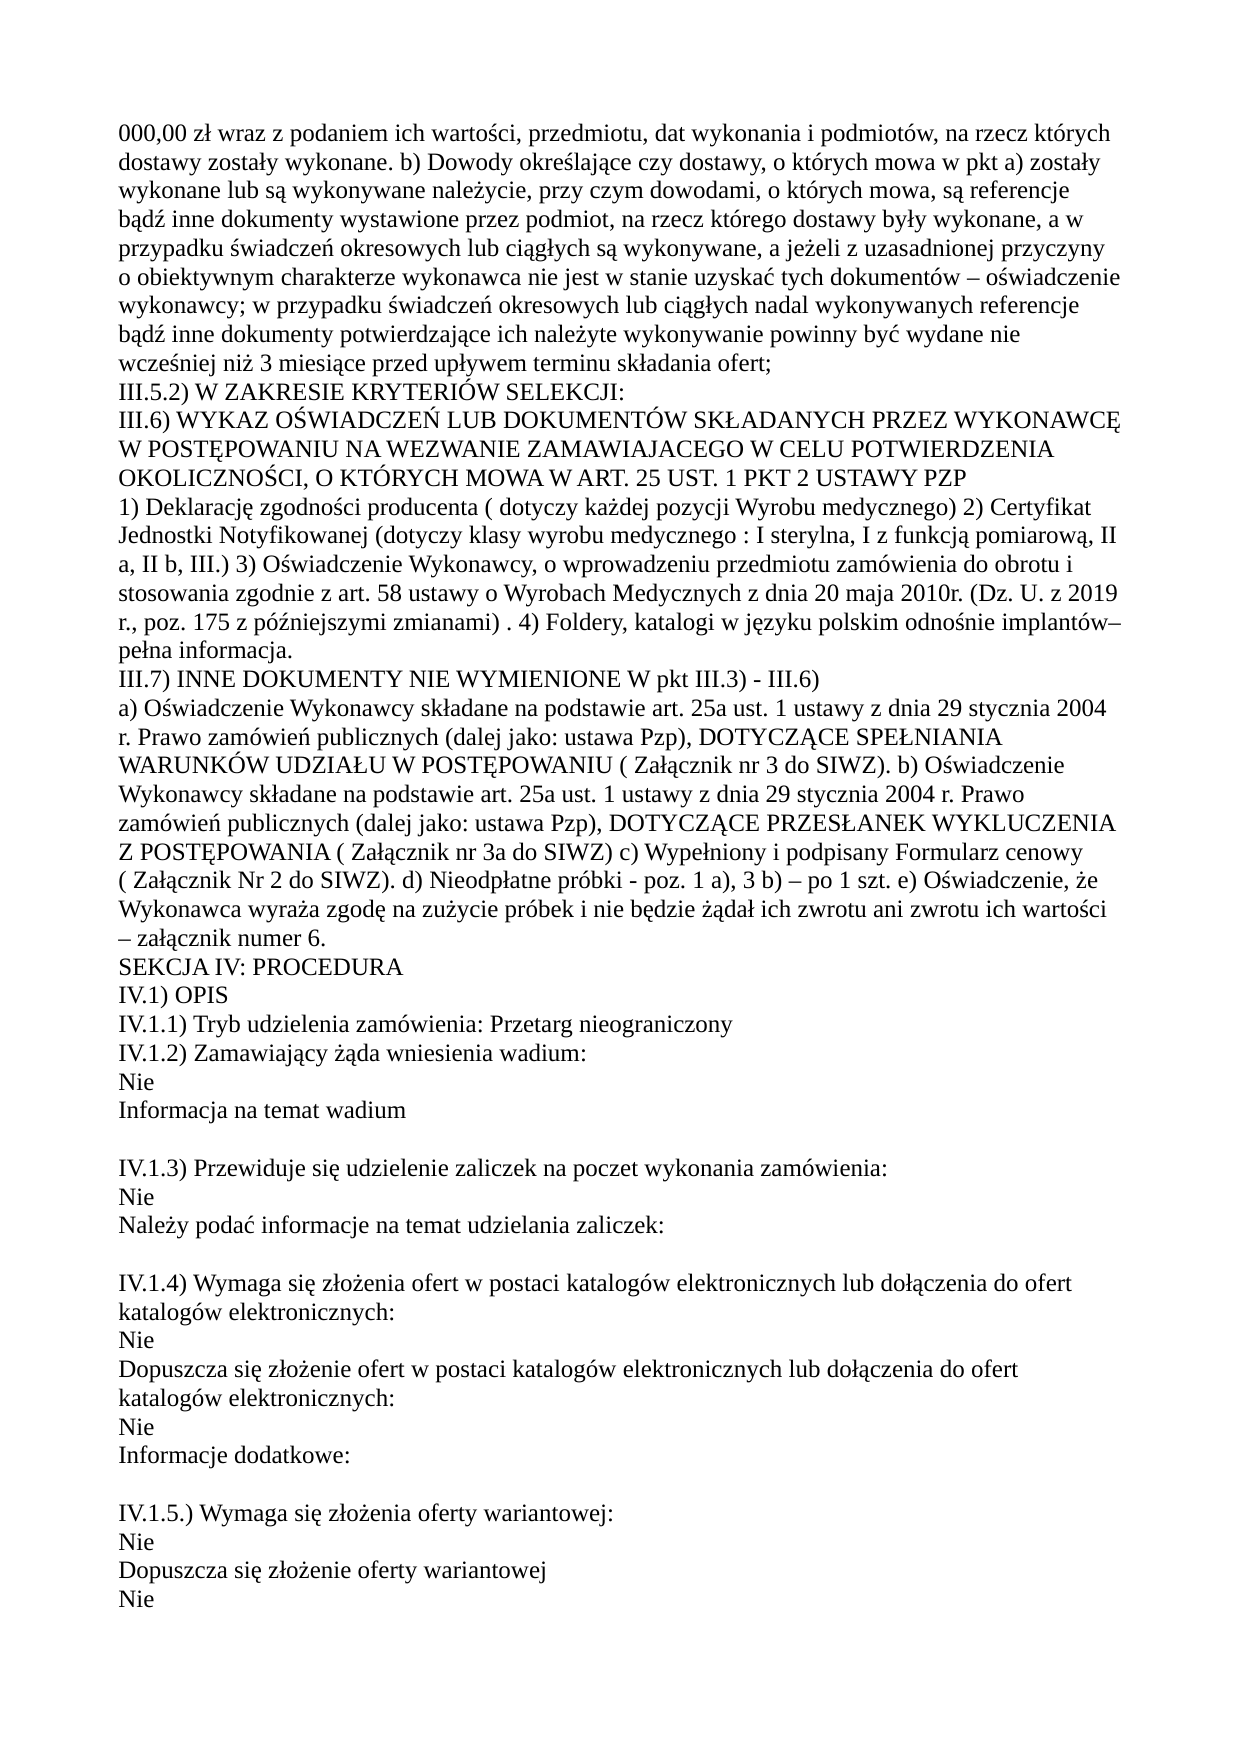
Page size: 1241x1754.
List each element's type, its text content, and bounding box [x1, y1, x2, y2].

text Dopuszcza się złożenie oferty wariantowej [118, 1556, 1122, 1584]
text III.6) WYKAZ OŚWIADCZEŃ LUB DOKUMENTÓW SKŁADANYCH PRZEZ WYKONAWCĘ W POSTĘPOWANIU NA WEZWANIE ZAMAWIAJACEGO W CELU POTWIERDZENIA OKOLICZNOŚCI, O KTÓRYCH MOWA W ART. 25 UST. 1 PKT 2 USTAWY PZP [118, 406, 1122, 492]
text IV.1.1) Tryb udzielenia zamówienia: Przetarg nieograniczony [118, 1009, 1122, 1038]
text Nie [118, 1412, 1122, 1441]
text Należy podać informacje na temat udzielania zaliczek: [118, 1211, 1122, 1239]
text IV.1.3) Przewiduje się udzielenie zaliczek na poczet wykonania zamówienia: [118, 1153, 1122, 1182]
text Informacje dodatkowe: [118, 1441, 1122, 1469]
text IV.1) OPIS [118, 981, 1122, 1009]
text III.5.2) W ZAKRESIE KRYTERIÓW SELEKCJI: [118, 377, 1122, 406]
text IV.1.4) Wymaga się złożenia ofert w postaci katalogów elektronicznych lub dołączenia do ofert katalogów elektronicznych: [118, 1268, 1122, 1326]
text 000,00 zł wraz z podaniem ich wartości, przedmiotu, dat wykonania i podmiotów, na rzecz których dostawy zostały wykonane. b) Dowody określające czy dostawy, o których mowa w pkt a) zostały wykonane lub są wykonywane należycie, przy czym dowodami, o których mowa, są referencje bądź inne dokumenty wystawione przez podmiot, na rzecz którego dostawy były wykonane, a w przypadku świadczeń okresowych lub ciągłych są wykonywane, a jeżeli z uzasadnionej przyczyny o obiektywnym charakterze wykonawca nie jest w stanie uzyskać tych dokumentów – oświadczenie wykonawcy; w przypadku świadczeń okresowych lub ciągłych nadal wykonywanych referencje bądź inne dokumenty potwierdzające ich należyte wykonywanie powinny być wydane nie wcześniej niż 3 miesiące przed upływem terminu składania ofert; [118, 118, 1122, 377]
text Dopuszcza się złożenie ofert w postaci katalogów elektronicznych lub dołączenia do ofert katalogów elektronicznych: [118, 1354, 1122, 1412]
text IV.1.5.) Wymaga się złożenia oferty wariantowej: [118, 1498, 1122, 1527]
text III.7) INNE DOKUMENTY NIE WYMIENIONE W pkt III.3) - III.6) [118, 664, 1122, 693]
text a) Oświadczenie Wykonawcy składane na podstawie art. 25a ust. 1 ustawy z dnia 29 stycznia 2004 r. Prawo zamówień publicznych (dalej jako: ustawa Pzp), DOTYCZĄCE SPEŁNIANIA WARUNKÓW UDZIAŁU W POSTĘPOWANIU ( Załącznik nr 3 do SIWZ). b) Oświadczenie Wykonawcy składane na podstawie art. 25a ust. 1 ustawy z dnia 29 stycznia 2004 r. Prawo zamówień publicznych (dalej jako: ustawa Pzp), DOTYCZĄCE PRZESŁANEK WYKLUCZENIA Z POSTĘPOWANIA ( Załącznik nr 3a do SIWZ) c) Wypełniony i podpisany Formularz cenowy ( Załącznik Nr 2 do SIWZ). d) Nieodpłatne próbki - poz. 1 a), 3 b) – po 1 szt. e) Oświadczenie, że Wykonawca wyraża zgodę na zużycie próbek i nie będzie żądał ich zwrotu ani zwrotu ich wartości – załącznik numer 6. [118, 693, 1122, 952]
text Nie [118, 1527, 1122, 1556]
text Nie [118, 1326, 1122, 1354]
text Nie [118, 1067, 1122, 1096]
text Nie [118, 1182, 1122, 1211]
text Nie [118, 1584, 1122, 1613]
text 1) Deklarację zgodności producenta ( dotyczy każdej pozycji Wyrobu medycznego) 2) Certyfikat Jednostki Notyfikowanej (dotyczy klasy wyrobu medycznego : I sterylna, I z funkcją pomiarową, II a, II b, III.) 3) Oświadczenie Wykonawcy, o wprowadzeniu przedmiotu zamówienia do obrotu i stosowania zgodnie z art. 58 ustawy o Wyrobach Medycznych z dnia 20 maja 2010r. (Dz. U. z 2019 r., poz. 175 z późniejszymi zmianami) . 4) Foldery, katalogi w języku polskim odnośnie implantów– pełna informacja. [118, 492, 1122, 664]
text Informacja na temat wadium [118, 1096, 1122, 1124]
text IV.1.2) Zamawiający żąda wniesienia wadium: [118, 1038, 1122, 1067]
text SEKCJA IV: PROCEDURA [118, 952, 1122, 981]
